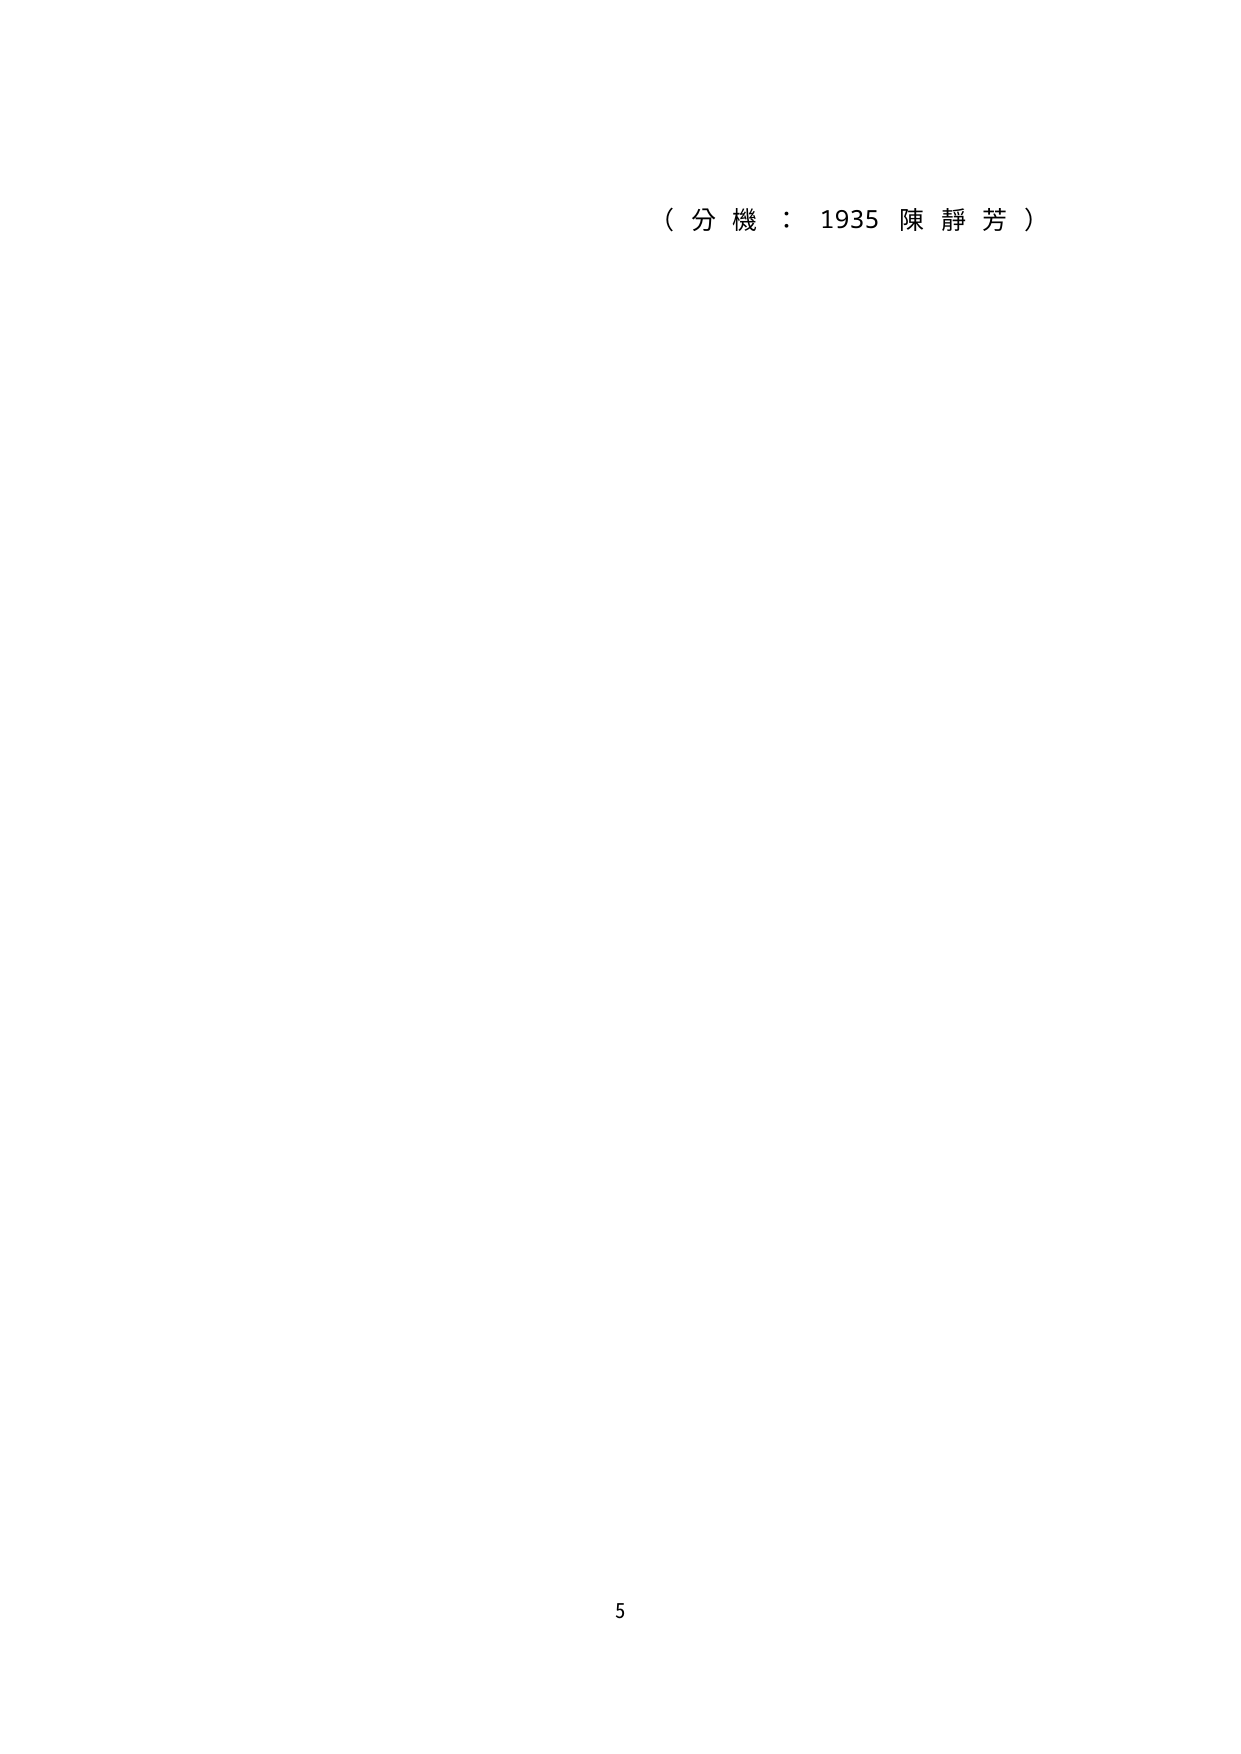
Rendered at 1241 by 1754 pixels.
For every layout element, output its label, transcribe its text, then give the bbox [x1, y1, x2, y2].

text （分機：1935陳靜芳） [168, 177, 1058, 240]
